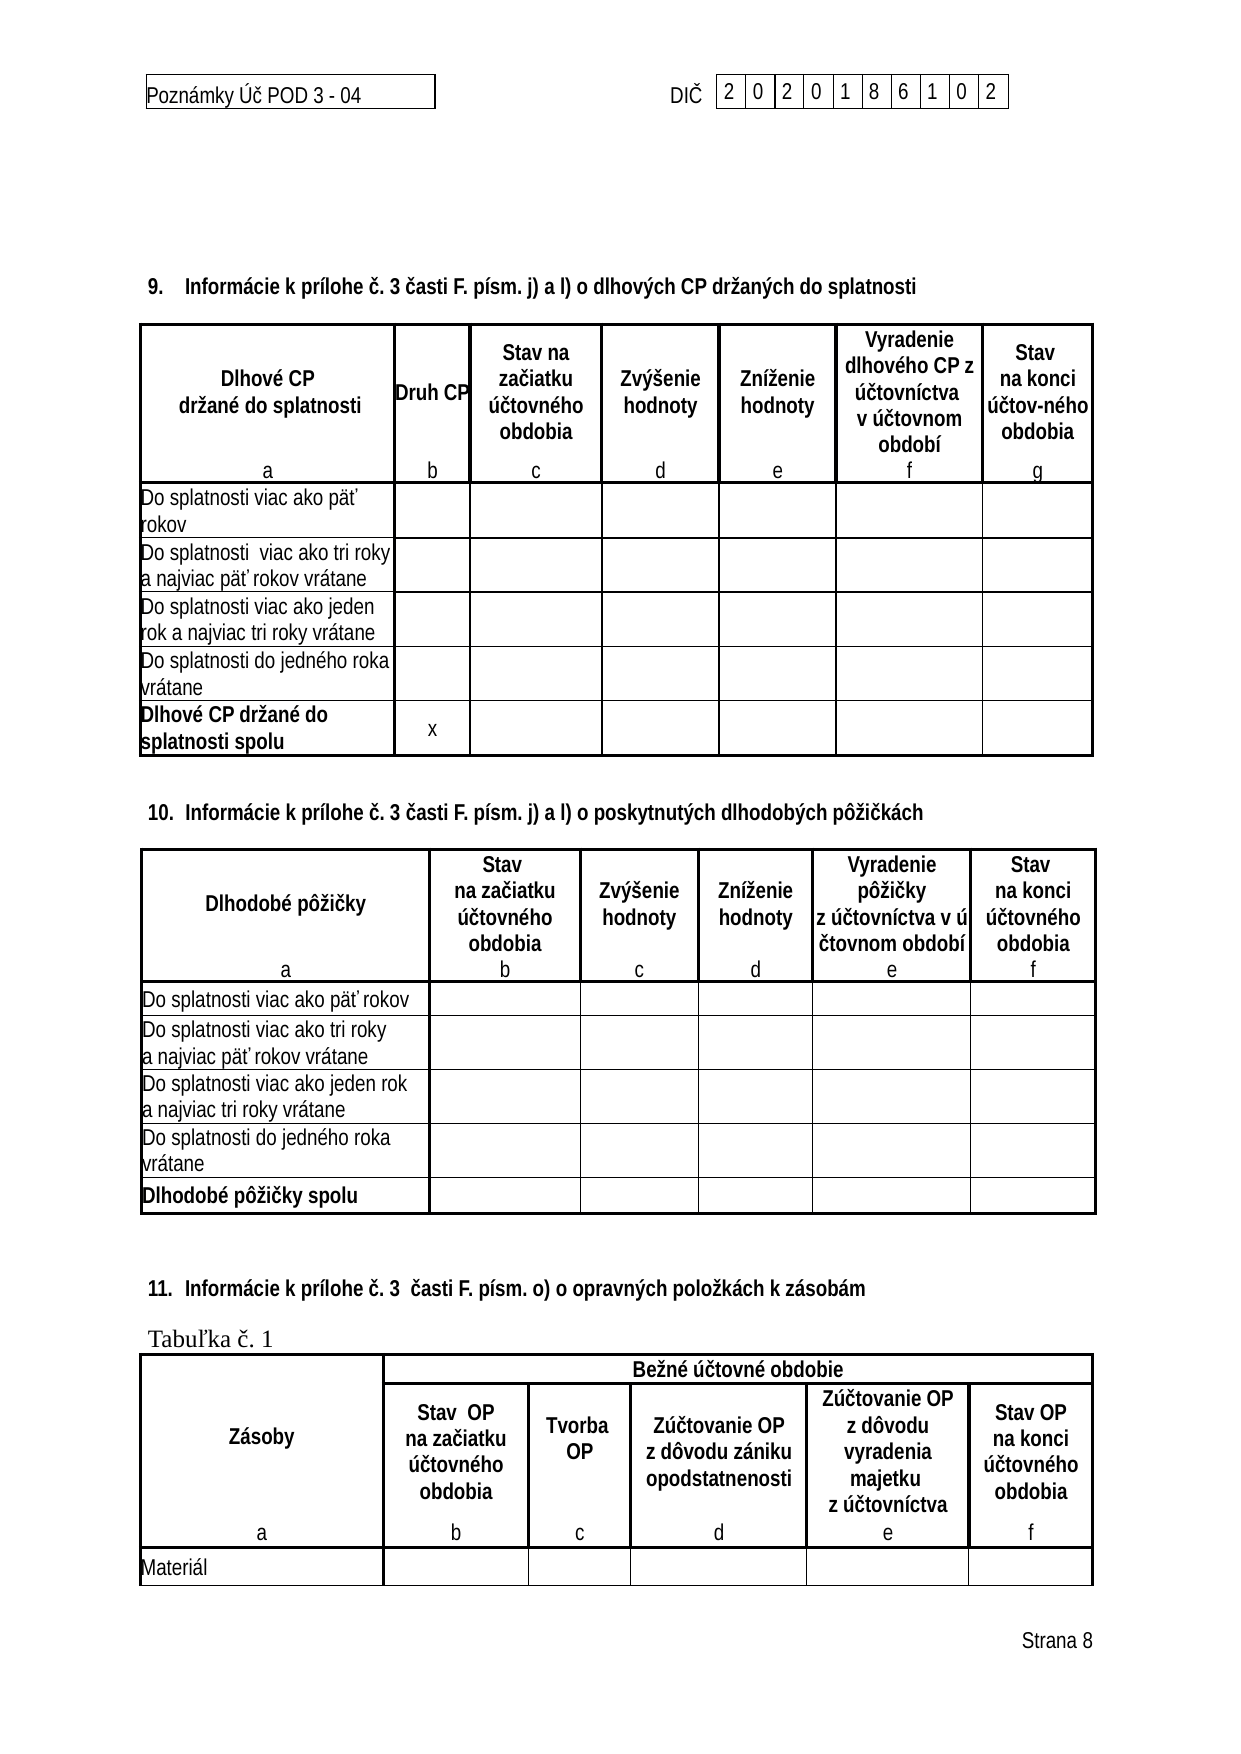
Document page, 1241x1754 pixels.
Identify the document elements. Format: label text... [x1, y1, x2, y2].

table_cell [471, 647, 601, 700]
table_cell [699, 983, 812, 1015]
table_cell [807, 1549, 968, 1584]
table_cell b [396, 458, 468, 481]
table_cell f [838, 458, 981, 481]
title Informácie k prílohe č. 3 časti F. písm. j) a l) o poskytnutých dlhodobých pôžičkách [148, 798, 1093, 825]
table_cell [699, 1178, 812, 1212]
table_cell [385, 1549, 528, 1584]
table_cell [971, 1124, 1094, 1177]
table_cell c [582, 956, 697, 980]
table_cell [471, 593, 601, 646]
table_cell [837, 484, 982, 537]
table_cell [813, 1178, 970, 1212]
table_cell a [142, 1517, 382, 1546]
table_header Druh CP [396, 326, 468, 457]
table_cell [983, 539, 1091, 591]
table_cell [837, 647, 982, 700]
table_header Vyradenie pôžičky z účtovníctva v účtovnom období [814, 851, 969, 956]
table_cell Do splatnosti viac ako jeden rok a najviac tri roky vrátane [142, 592, 393, 646]
table_cell [983, 484, 1091, 537]
table_cell [983, 593, 1091, 646]
table_cell [720, 701, 835, 754]
table_cell Materiál [142, 1549, 382, 1584]
table_cell [699, 1016, 812, 1069]
table_cell [471, 701, 601, 754]
table_cell x [396, 701, 469, 754]
table_cell [603, 647, 718, 700]
table_cell [581, 1016, 698, 1069]
table_header Vyradenie dlhového CP z účtovníctva v účtovnom období [838, 326, 981, 457]
table_header Stav na začiatku účtovného obdobia [431, 851, 579, 956]
table_cell [971, 983, 1094, 1015]
table_header Stav na konci účtovného obdobia [972, 851, 1094, 956]
table_cell Stav OP na začiatku účtovného obdobia [385, 1385, 527, 1517]
table_cell [603, 593, 718, 646]
table_cell [969, 1549, 1091, 1584]
table_cell [431, 1124, 580, 1177]
table_cell [396, 484, 469, 537]
table_cell [720, 647, 835, 700]
table_cell Stav OP na konci účtovného obdobia [971, 1385, 1091, 1517]
table_cell d [700, 956, 811, 980]
table_cell [813, 1016, 970, 1069]
table_cell Dlhové CP držané do splatnosti spolu [142, 701, 393, 754]
table_cell [971, 1178, 1094, 1212]
table_header Stav na konci účtov-ného obdobia [984, 326, 1091, 457]
table_cell [837, 539, 982, 591]
table_cell [699, 1070, 812, 1123]
table_cell [720, 484, 835, 537]
table_cell [837, 701, 982, 754]
table_cell [431, 1178, 580, 1212]
table_cell [983, 701, 1091, 754]
table_cell [813, 983, 970, 1015]
table_cell Do splatnosti do jedného roka vrátane [143, 1124, 428, 1177]
table_cell [471, 539, 601, 591]
table_cell Tvorba OP [530, 1385, 629, 1517]
table_cell f [971, 1517, 1091, 1546]
table_header Zvýšenie hodnoty [603, 326, 717, 457]
table_cell Dlhodobé pôžičky spolu [143, 1178, 428, 1212]
table_cell a [143, 956, 428, 980]
table_cell Do splatnosti viac ako päť rokov [143, 983, 428, 1015]
table_cell [431, 1070, 580, 1123]
table_cell e [814, 956, 969, 980]
table_cell e [721, 458, 834, 481]
table_header Dlhodobé pôžičky [143, 851, 428, 956]
table_cell [581, 1178, 698, 1212]
table_cell [581, 1070, 698, 1123]
table_header Stav na začiatku účtovného obdobia [472, 326, 600, 457]
table_cell [720, 593, 835, 646]
table_cell [581, 983, 698, 1015]
table_header Zásoby [142, 1356, 382, 1517]
table_cell d [632, 1517, 805, 1546]
table_header Bežné účtovné obdobie [385, 1356, 1091, 1382]
table_cell b [385, 1517, 527, 1546]
table_header Zvýšenie hodnoty [582, 851, 697, 956]
title Informácie k prílohe č. 3 časti F. písm. j) a l) o dlhových CP držaných do splatnosti [148, 273, 1093, 300]
table_cell [971, 1070, 1094, 1123]
table_cell [699, 1124, 812, 1177]
table_cell Zúčtovanie OP z dôvodu zániku opodstatnenosti [632, 1385, 805, 1517]
table_cell c [472, 458, 600, 481]
table_cell a [142, 458, 393, 481]
table_cell d [603, 458, 717, 481]
table_cell Do splatnosti do jedného roka vrátane [142, 647, 393, 700]
text Tabuľka č. 1 [148, 1324, 1093, 1353]
table_cell [431, 983, 580, 1015]
table_cell b [431, 956, 579, 980]
table_cell [813, 1070, 970, 1123]
table_cell [603, 539, 718, 591]
table_cell [720, 539, 835, 591]
table_cell f [972, 956, 1094, 980]
table_cell [837, 593, 982, 646]
table_cell [529, 1549, 630, 1584]
table_header Zníženie hodnoty [700, 851, 811, 956]
table_cell [471, 484, 601, 537]
table_cell [396, 647, 469, 700]
table_header Zníženie hodnoty [721, 326, 834, 457]
table_cell g [984, 458, 1091, 481]
table_cell [631, 1549, 806, 1584]
table_cell [431, 1016, 580, 1069]
table_cell Do splatnosti viac ako tri roky a najviac päť rokov vrátane [142, 538, 393, 591]
table_cell [603, 484, 718, 537]
table_cell [813, 1124, 970, 1177]
table_cell Zúčtovanie OP z dôvodu vyradenia majetku z účtovníctva [808, 1385, 967, 1517]
table_cell Do splatnosti viac ako tri roky a najviac päť rokov vrátane [143, 1016, 428, 1069]
table_cell c [530, 1517, 629, 1546]
table_cell [971, 1016, 1094, 1069]
title Informácie k prílohe č. 3 časti F. písm. o) o opravných položkách k zásobám [148, 1275, 1093, 1301]
table_cell [396, 593, 469, 646]
table_cell [983, 647, 1091, 700]
table_cell e [808, 1517, 967, 1546]
table_cell [581, 1124, 698, 1177]
table_cell Do splatnosti viac ako jeden rok a najviac tri roky vrátane [143, 1070, 428, 1123]
table_cell [603, 701, 718, 754]
table_header Dlhové CP držané do splatnosti [142, 326, 393, 457]
table_cell [396, 539, 469, 591]
table_cell Do splatnosti viac ako päť rokov [142, 484, 393, 537]
